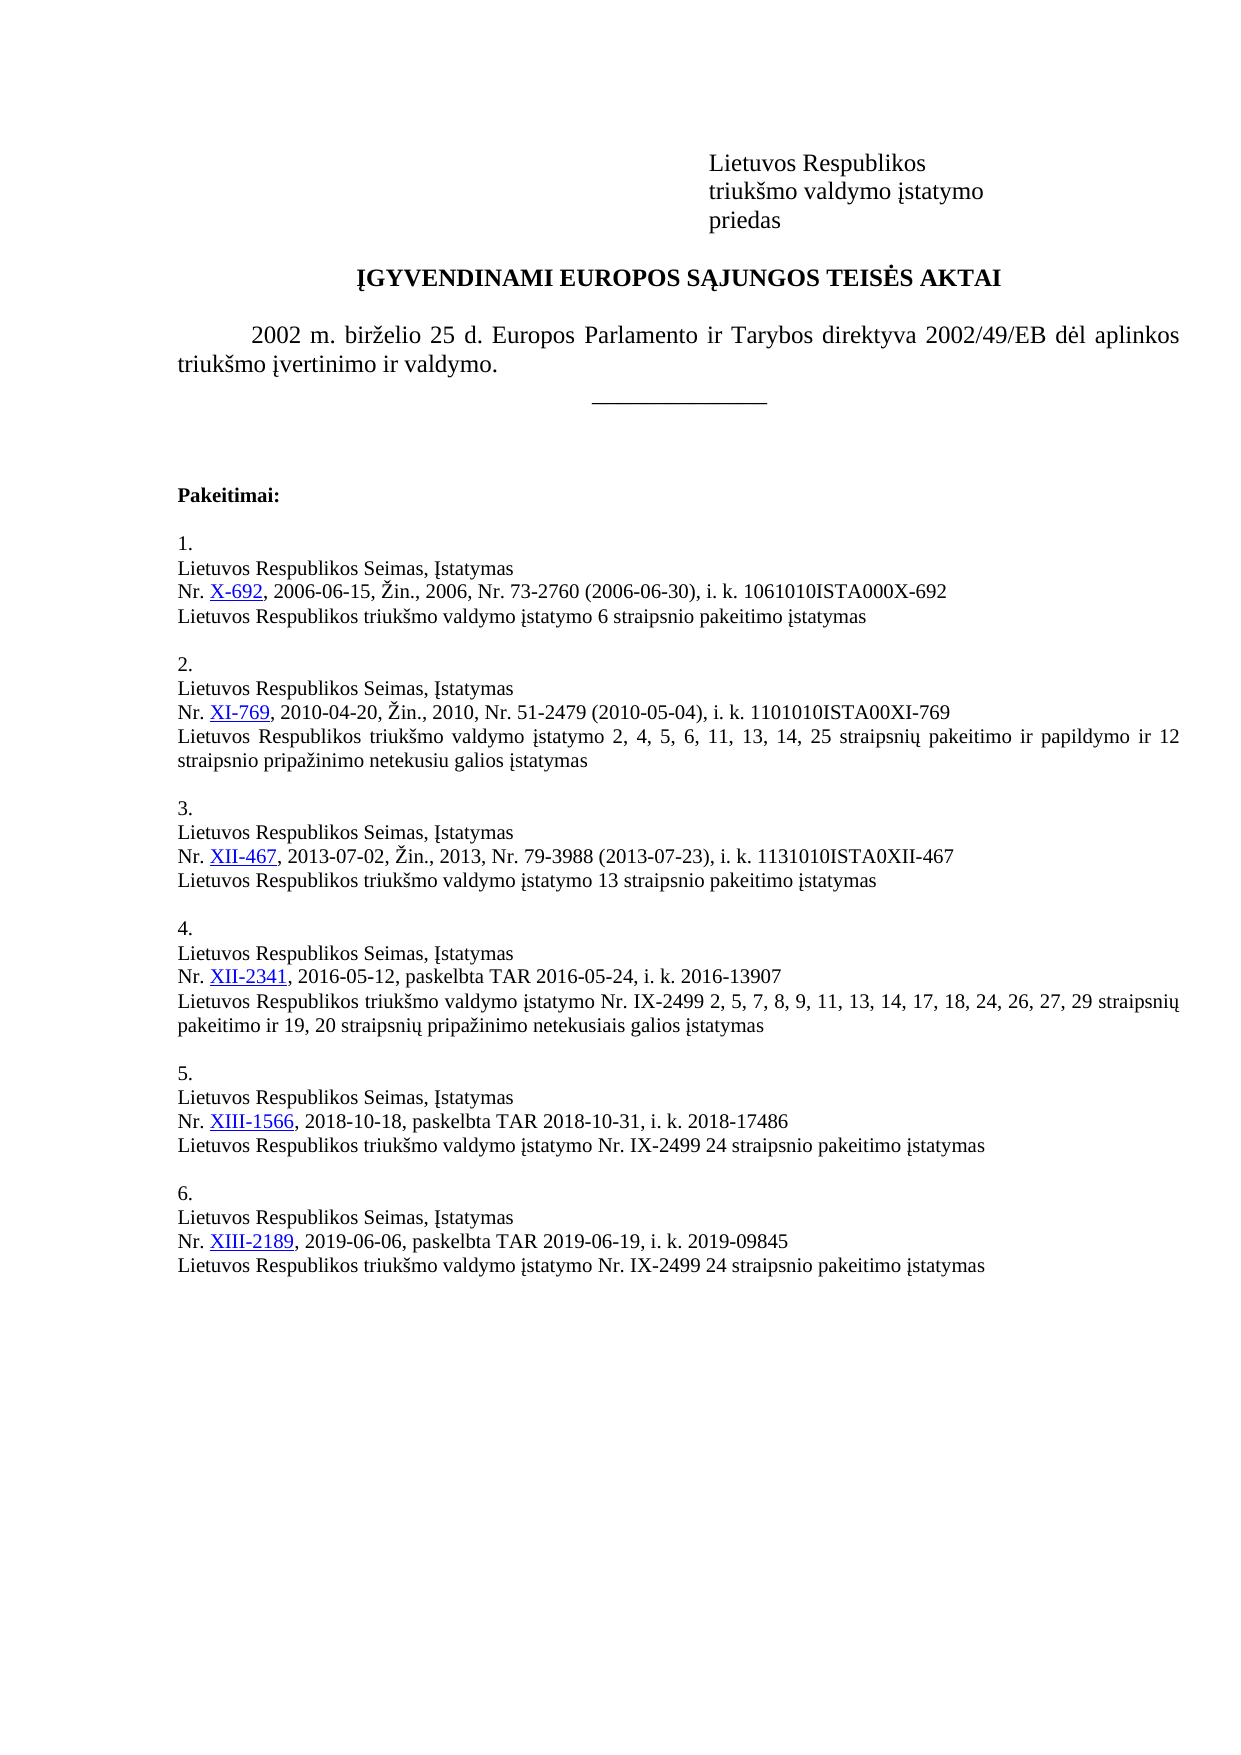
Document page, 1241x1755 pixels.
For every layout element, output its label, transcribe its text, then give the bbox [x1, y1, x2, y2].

text Lietuvos Respublikos triukšmo valdymo įstatymo 6 straipsnio pakeitimo įstatymas [177, 603, 1181, 628]
text Lietuvos Respublikos [177, 148, 1181, 176]
text 4. [177, 916, 1181, 940]
text Lietuvos Respublikos triukšmo valdymo įstatymo 2, 4, 5, 6, 11, 13, 14, 25 straipsnių pakeitimo ir papildymo ir 12 straipsnio pripažinimo netekusiu galios įstatymas [177, 724, 1181, 772]
text Lietuvos Respublikos triukšmo valdymo įstatymo 13 straipsnio pakeitimo įstatymas [177, 868, 1181, 892]
text Lietuvos Respublikos triukšmo valdymo įstatymo Nr. IX-2499 2, 5, 7, 8, 9, 11, 13, 14, 17, 18, 24, 26, 27, 29 straipsnių pakeitimo ir 19, 20 straipsnių pripažinimo netekusiais galios įstatymas [177, 988, 1181, 1037]
text ĮGYVENDINAMI EUROPOS SĄJUNGOS TEISĖS AKTAI [177, 263, 1181, 291]
text Nr. XI-769, 2010-04-20, Žin., 2010, Nr. 51-2479 (2010-05-04), i. k. 1101010ISTA00XI-769 [177, 700, 1181, 724]
text Lietuvos Respublikos Seimas, Įstatymas [177, 676, 1181, 700]
text Lietuvos Respublikos Seimas, Įstatymas [177, 1205, 1181, 1229]
text Lietuvos Respublikos Seimas, Įstatymas [177, 555, 1181, 579]
text Lietuvos Respublikos Seimas, Įstatymas [177, 820, 1181, 844]
text 1. [177, 531, 1181, 555]
text 2. [177, 652, 1181, 676]
text ______________ [177, 378, 1181, 406]
text Lietuvos Respublikos triukšmo valdymo įstatymo Nr. IX-2499 24 straipsnio pakeitimo įstatymas [177, 1133, 1181, 1157]
text Lietuvos Respublikos Seimas, Įstatymas [177, 940, 1181, 964]
text Pakeitimai: [177, 483, 1181, 507]
text Nr. X-692, 2006-06-15, Žin., 2006, Nr. 73-2760 (2006-06-30), i. k. 1061010ISTA000X-692 [177, 579, 1181, 603]
text Lietuvos Respublikos triukšmo valdymo įstatymo Nr. IX-2499 24 straipsnio pakeitimo įstatymas [177, 1253, 1181, 1277]
text Nr. XII-467, 2013-07-02, Žin., 2013, Nr. 79-3988 (2013-07-23), i. k. 1131010ISTA0XII-467 [177, 844, 1181, 868]
text Nr. XIII-2189, 2019-06-06, paskelbta TAR 2019-06-19, i. k. 2019-09845 [177, 1229, 1181, 1253]
text 2002 m. birželio 25 d. Europos Parlamento ir Tarybos direktyva 2002/49/EB dėl aplinkos triukšmo įvertinimo ir valdymo. [177, 320, 1181, 378]
text 6. [177, 1181, 1181, 1205]
text Lietuvos Respublikos Seimas, Įstatymas [177, 1085, 1181, 1109]
text 5. [177, 1061, 1181, 1085]
text 3. [177, 796, 1181, 820]
text triukšmo valdymo įstatymo [177, 176, 1181, 205]
text Nr. XII-2341, 2016-05-12, paskelbta TAR 2016-05-24, i. k. 2016-13907 [177, 964, 1181, 988]
text Nr. XIII-1566, 2018-10-18, paskelbta TAR 2018-10-31, i. k. 2018-17486 [177, 1109, 1181, 1133]
text priedas [177, 205, 1181, 234]
